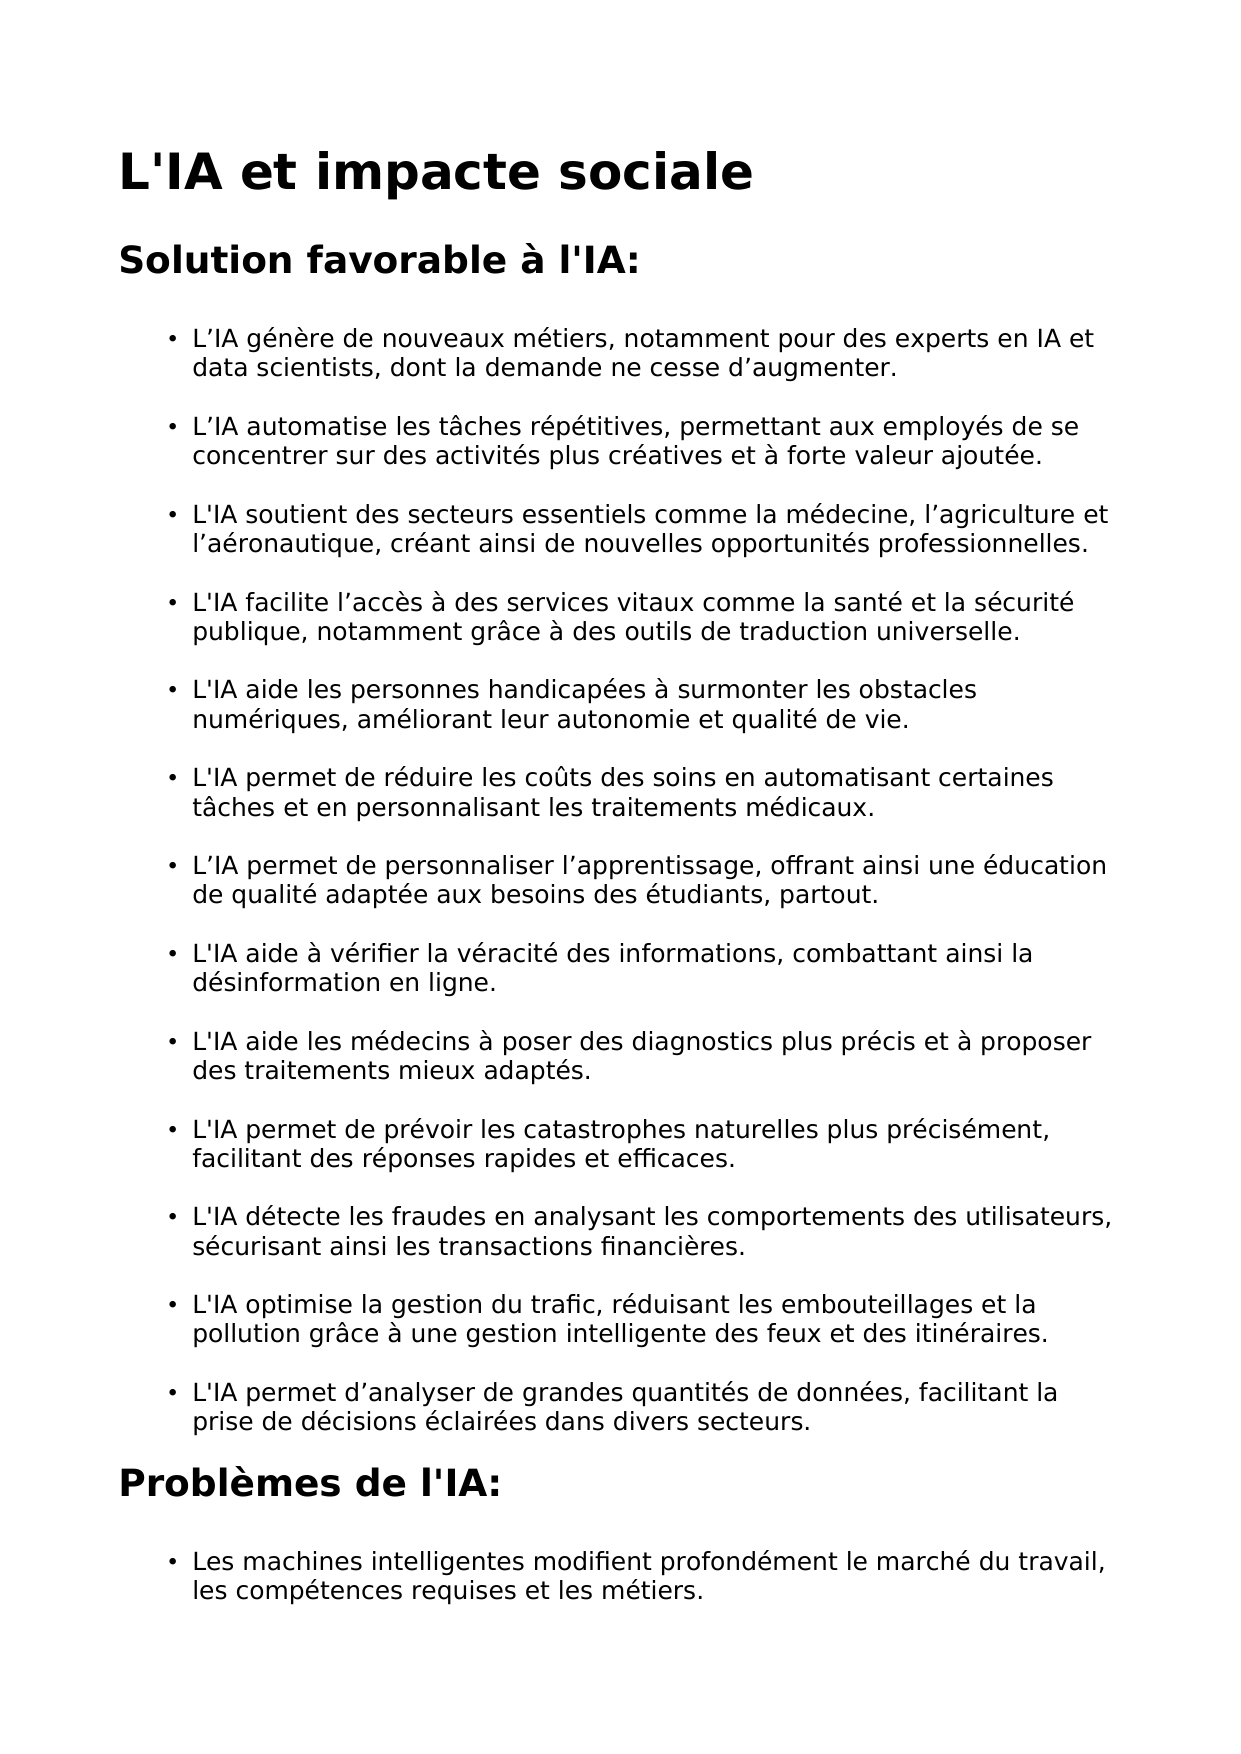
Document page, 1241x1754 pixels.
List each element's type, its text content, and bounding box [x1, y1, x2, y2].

list L'IA permet d’analyser de grandes quantités de données, facilitant la prise de décisions éclairées dans divers secteurs. [177, 1378, 1122, 1437]
subtitle Solution favorable à l'IA: [118, 239, 1122, 282]
list L'IA détecte les fraudes en analysant les comportements des utilisateurs, sécurisant ainsi les transactions financières. [177, 1203, 1122, 1261]
list L'IA aide à vérifier la véracité des informations, combattant ainsi la désinformation en ligne. [177, 939, 1122, 997]
list L’IA génère de nouveaux métiers, notamment pour des experts en IA et data scientists, dont la demande ne cesse d’augmenter. [177, 324, 1122, 383]
subtitle L'IA et impacte sociale [118, 143, 1122, 201]
list L'IA aide les personnes handicapées à surmonter les obstacles numériques, améliorant leur autonomie et qualité de vie. [177, 676, 1122, 734]
list L'IA facilite l’accès à des services vitaux comme la santé et la sécurité publique, notamment grâce à des outils de traduction universelle. [177, 588, 1122, 646]
list L’IA automatise les tâches répétitives, permettant aux employés de se concentrer sur des activités plus créatives et à forte valeur ajoutée. [177, 412, 1122, 471]
list L’IA permet de personnaliser l’apprentissage, offrant ainsi une éducation de qualité adaptée aux besoins des étudiants, partout. [177, 851, 1122, 910]
list Les machines intelligentes modifient profondément le marché du travail, les compétences requises et les métiers. [177, 1547, 1122, 1606]
list L'IA permet de réduire les coûts des soins en automatisant certaines tâches et en personnalisant les traitements médicaux. [177, 763, 1122, 822]
list L'IA permet de prévoir les catastrophes naturelles plus précisément, facilitant des réponses rapides et efficaces. [177, 1115, 1122, 1173]
list L'IA soutient des secteurs essentiels comme la médecine, l’agriculture et l’aéronautique, créant ainsi de nouvelles opportunités professionnelles. [177, 500, 1122, 558]
list L'IA optimise la gestion du trafic, réduisant les embouteillages et la pollution grâce à une gestion intelligente des feux et des itinéraires. [177, 1290, 1122, 1349]
list L'IA aide les médecins à poser des diagnostics plus précis et à proposer des traitements mieux adaptés. [177, 1027, 1122, 1085]
subtitle Problèmes de l'IA: [118, 1462, 1122, 1505]
